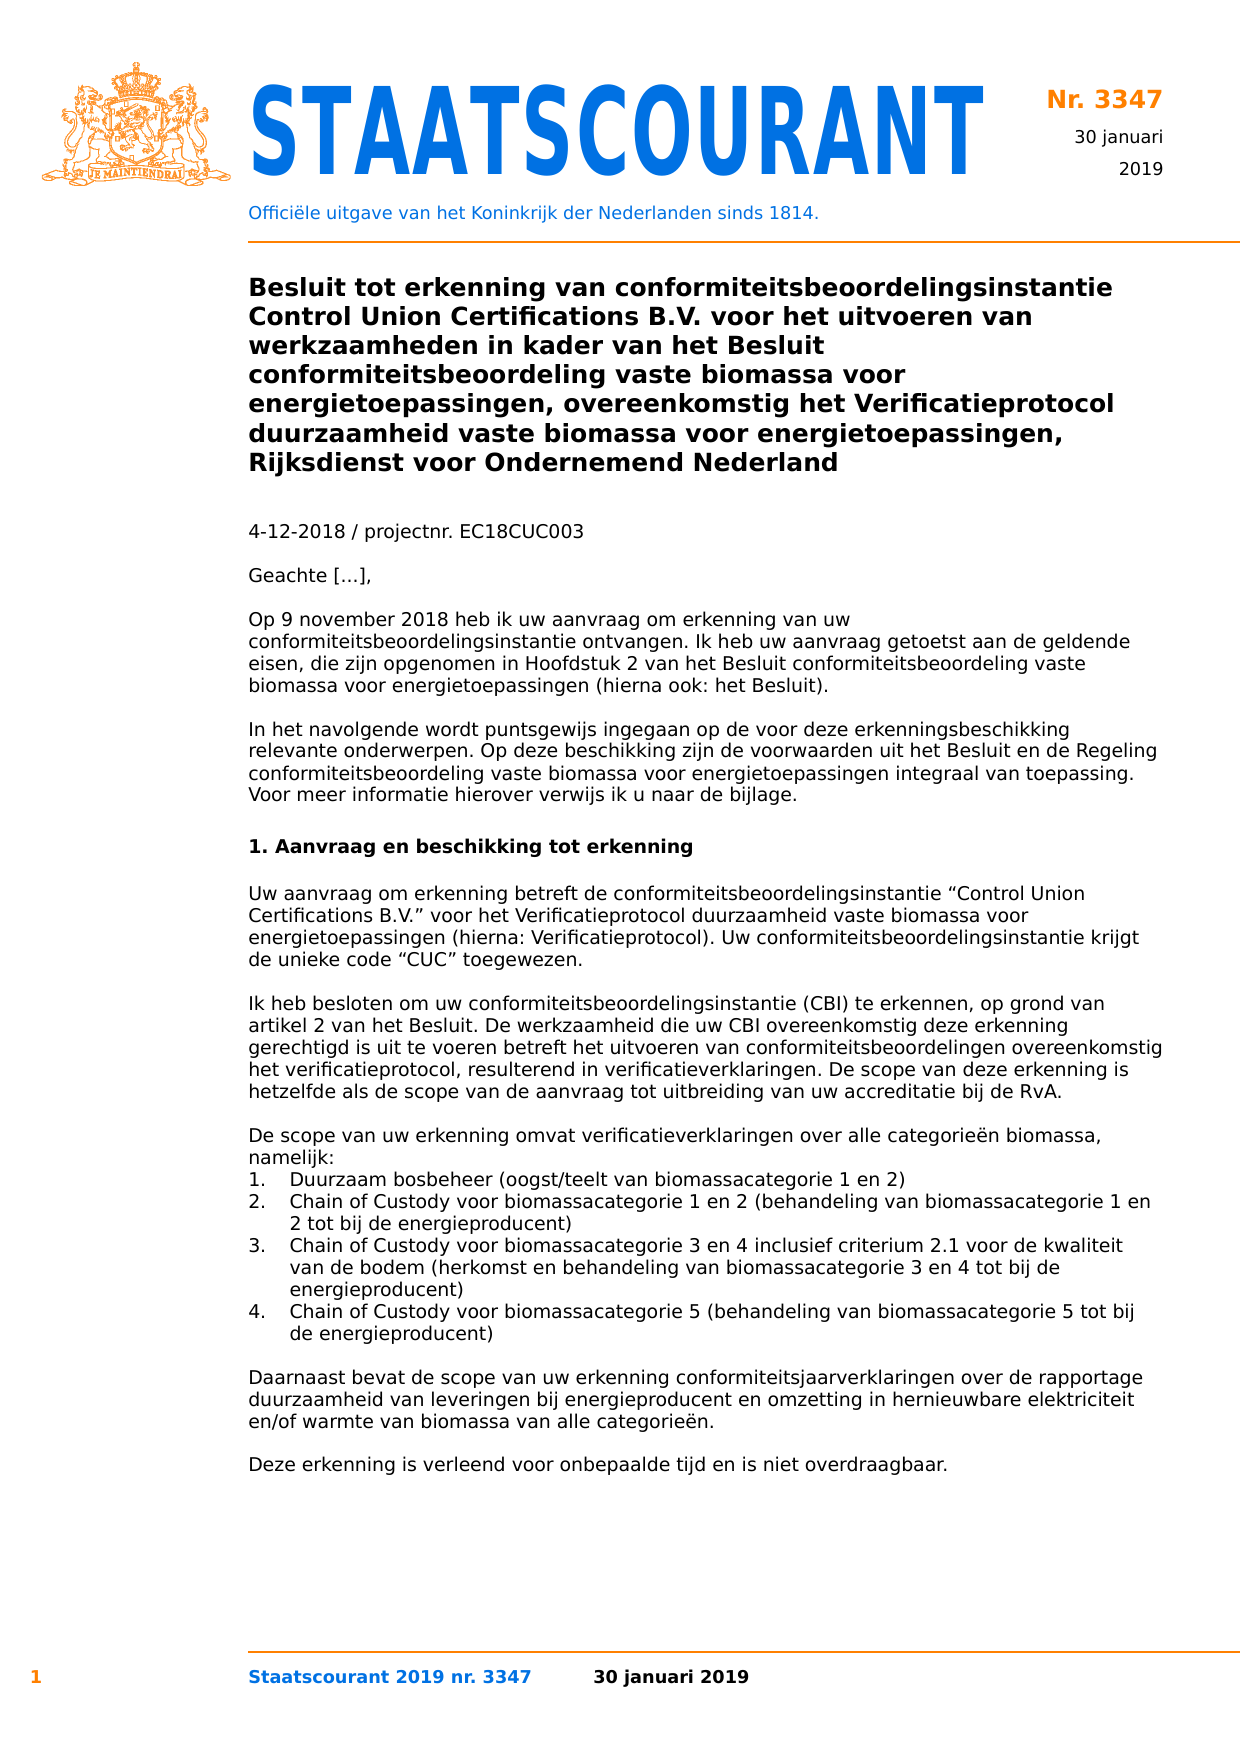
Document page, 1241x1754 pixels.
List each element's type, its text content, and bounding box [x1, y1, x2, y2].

subtitle Besluit tot erkenning van conformiteitsbeoordelingsinstantie Control Union Certifications B.V. voor het uitvoeren van werkzaamheden in kader van het Besluit conformiteitsbeoordeling vaste biomassa voor energietoepassingen, overeenkomstig het Verificatieprotocol duurzaamheid vaste biomassa voor energietoepassingen, Rijksdienst voor Ondernemend Nederland [248, 273, 1163, 477]
subtitle 1. Aanvraag en beschikking tot erkenning [248, 836, 1163, 858]
text Uw aanvraag om erkenning betreft de conformiteitsbeoordelingsinstantie “Control Union Certifications B.V.” voor het Verificatieprotocol duurzaamheid vaste biomassa voor energietoepassingen (hierna: Verificatieprotocol). Uw conformiteitsbeoordelingsinstantie krijgt de unieke code “CUC” toegewezen. [248, 883, 1163, 971]
text Ik heb besloten om uw conformiteitsbeoordelingsinstantie (CBI) te erkennen, op grond van artikel 2 van het Besluit. De werkzaamheid die uw CBI overeenkomstig deze erkenning gerechtigd is uit te voeren betreft het uitvoeren van conformiteitsbeoordelingen overeenkomstig het verificatieprotocol, resulterend in verificatieverklaringen. De scope van deze erkenning is hetzelfde als de scope van de aanvraag tot uitbreiding van uw accreditatie bij de RvA. [248, 993, 1163, 1103]
text Daarnaast bevat de scope van uw erkenning conformiteitsjaarverklaringen over de rapportage duurzaamheid van leveringen bij energieproducent en omzetting in hernieuwbare elektriciteit en/of warmte van biomassa van alle categorieën. [248, 1367, 1163, 1432]
picture [41, 62, 231, 186]
text De scope van uw erkenning omvat verificatieverklaringen over alle categorieën biomassa, namelijk: [248, 1125, 1163, 1169]
table_cell Officiële uitgave van het Koninkrijk der Nederlanden sinds 1814. [248, 203, 1240, 241]
table_header STAATSCOURANT [248, 62, 998, 203]
text Geachte [...], [248, 565, 1163, 587]
text 4. Chain of Custody voor biomassacategorie 5 (behandeling van biomassacategorie 5 tot bij de energieproducent) [248, 1301, 1163, 1345]
table_cell 30 januari [998, 121, 1240, 153]
table_header Nr. 3347 [998, 62, 1240, 121]
text 3. Chain of Custody voor biomassacategorie 3 en 4 inclusief criterium 2.1 voor de kwaliteit van de bodem (herkomst en behandeling van biomassacategorie 3 en 4 tot bij de energieproducent) [248, 1235, 1163, 1301]
text In het navolgende wordt puntsgewijs ingegaan op de voor deze erkenningsbeschikking relevante onderwerpen. Op deze beschikking zijn de voorwaarden uit het Besluit en de Regeling conformiteitsbeoordeling vaste biomassa voor energietoepassingen integraal van toepassing. Voor meer informatie hierover verwijs ik u naar de bijlage. [248, 718, 1163, 806]
text Op 9 november 2018 heb ik uw aanvraag om erkenning van uw conformiteitsbeoordelingsinstantie ontvangen. Ik heb uw aanvraag getoetst aan de geldende eisen, die zijn opgenomen in Hoofdstuk 2 van het Besluit conformiteitsbeoordeling vaste biomassa voor energietoepassingen (hierna ook: het Besluit). [248, 609, 1163, 697]
table_cell 2019 [998, 153, 1240, 203]
text 4-12-2018 / projectnr. EC18CUC003 [248, 521, 1163, 543]
text Deze erkenning is verleend voor onbepaalde tijd en is niet overdraagbaar. [248, 1454, 1163, 1476]
text 1. Duurzaam bosbeheer (oogst/teelt van biomassacategorie 1 en 2) [248, 1169, 1163, 1191]
text 2. Chain of Custody voor biomassacategorie 1 en 2 (behandeling van biomassacategorie 1 en 2 tot bij de energieproducent) [248, 1191, 1163, 1235]
table_header [25, 62, 248, 241]
